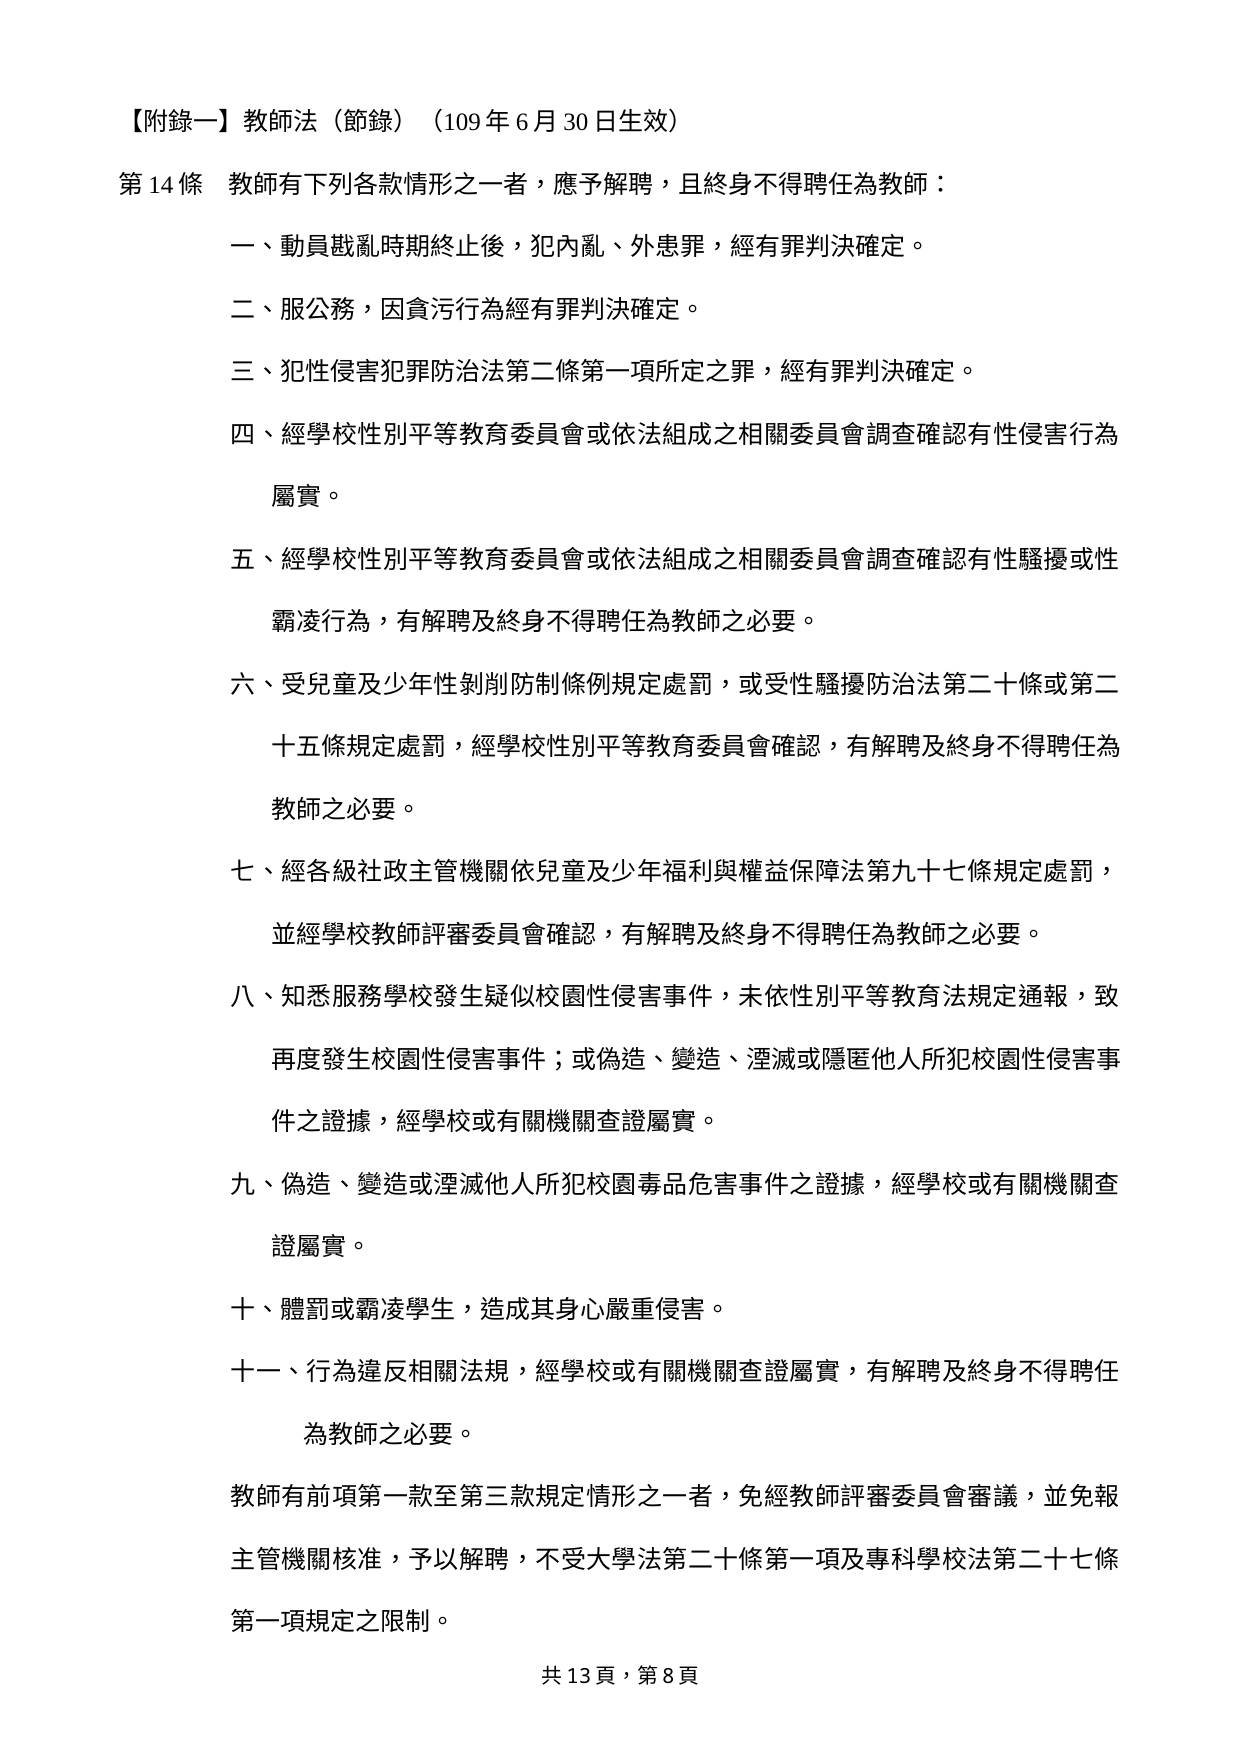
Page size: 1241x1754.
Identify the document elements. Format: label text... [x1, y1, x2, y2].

text 十、體罰或霸凌學生，造成其身心嚴重侵害。 [230, 1266, 1122, 1328]
text 四、經學校性別平等教育委員會或依法組成之相關委員會調查確認有性侵害行為屬實。 [230, 391, 1122, 516]
text 八、知悉服務學校發生疑似校園性侵害事件，未依性別平等教育法規定通報，致再度發生校園性侵害事件；或偽造、變造、湮滅或隱匿他人所犯校園性侵害事件之證據，經學校或有關機關查證屬實。 [230, 953, 1122, 1141]
text 第14條 教師有下列各款情形之一者，應予解聘，且終身不得聘任為教師： [118, 141, 1122, 203]
text 一、動員戡亂時期終止後，犯內亂、外患罪，經有罪判決確定。 [230, 203, 1122, 266]
text 二、服公務，因貪污行為經有罪判決確定。 [230, 266, 1122, 328]
text 教師有前項第一款至第三款規定情形之一者，免經教師評審委員會審議，並免報主管機關核准，予以解聘，不受大學法第二十條第一項及專科學校法第二十七條第一項規定之限制。 [230, 1453, 1122, 1641]
text 三、犯性侵害犯罪防治法第二條第一項所定之罪，經有罪判決確定。 [230, 328, 1122, 391]
text 十一、行為違反相關法規，經學校或有關機關查證屬實，有解聘及終身不得聘任為教師之必要。 [230, 1328, 1122, 1453]
text 九、偽造、變造或湮滅他人所犯校園毒品危害事件之證據，經學校或有關機關查證屬實。 [230, 1141, 1122, 1266]
text 【附錄一】教師法（節錄）（109年6月30日生效） [118, 78, 1122, 141]
text 六、受兒童及少年性剝削防制條例規定處罰，或受性騷擾防治法第二十條或第二十五條規定處罰，經學校性別平等教育委員會確認，有解聘及終身不得聘任為教師之必要。 [230, 641, 1122, 828]
text 七、經各級社政主管機關依兒童及少年福利與權益保障法第九十七條規定處罰，並經學校教師評審委員會確認，有解聘及終身不得聘任為教師之必要。 [230, 828, 1122, 953]
text 五、經學校性別平等教育委員會或依法組成之相關委員會調查確認有性騷擾或性霸凌行為，有解聘及終身不得聘任為教師之必要。 [230, 516, 1122, 641]
